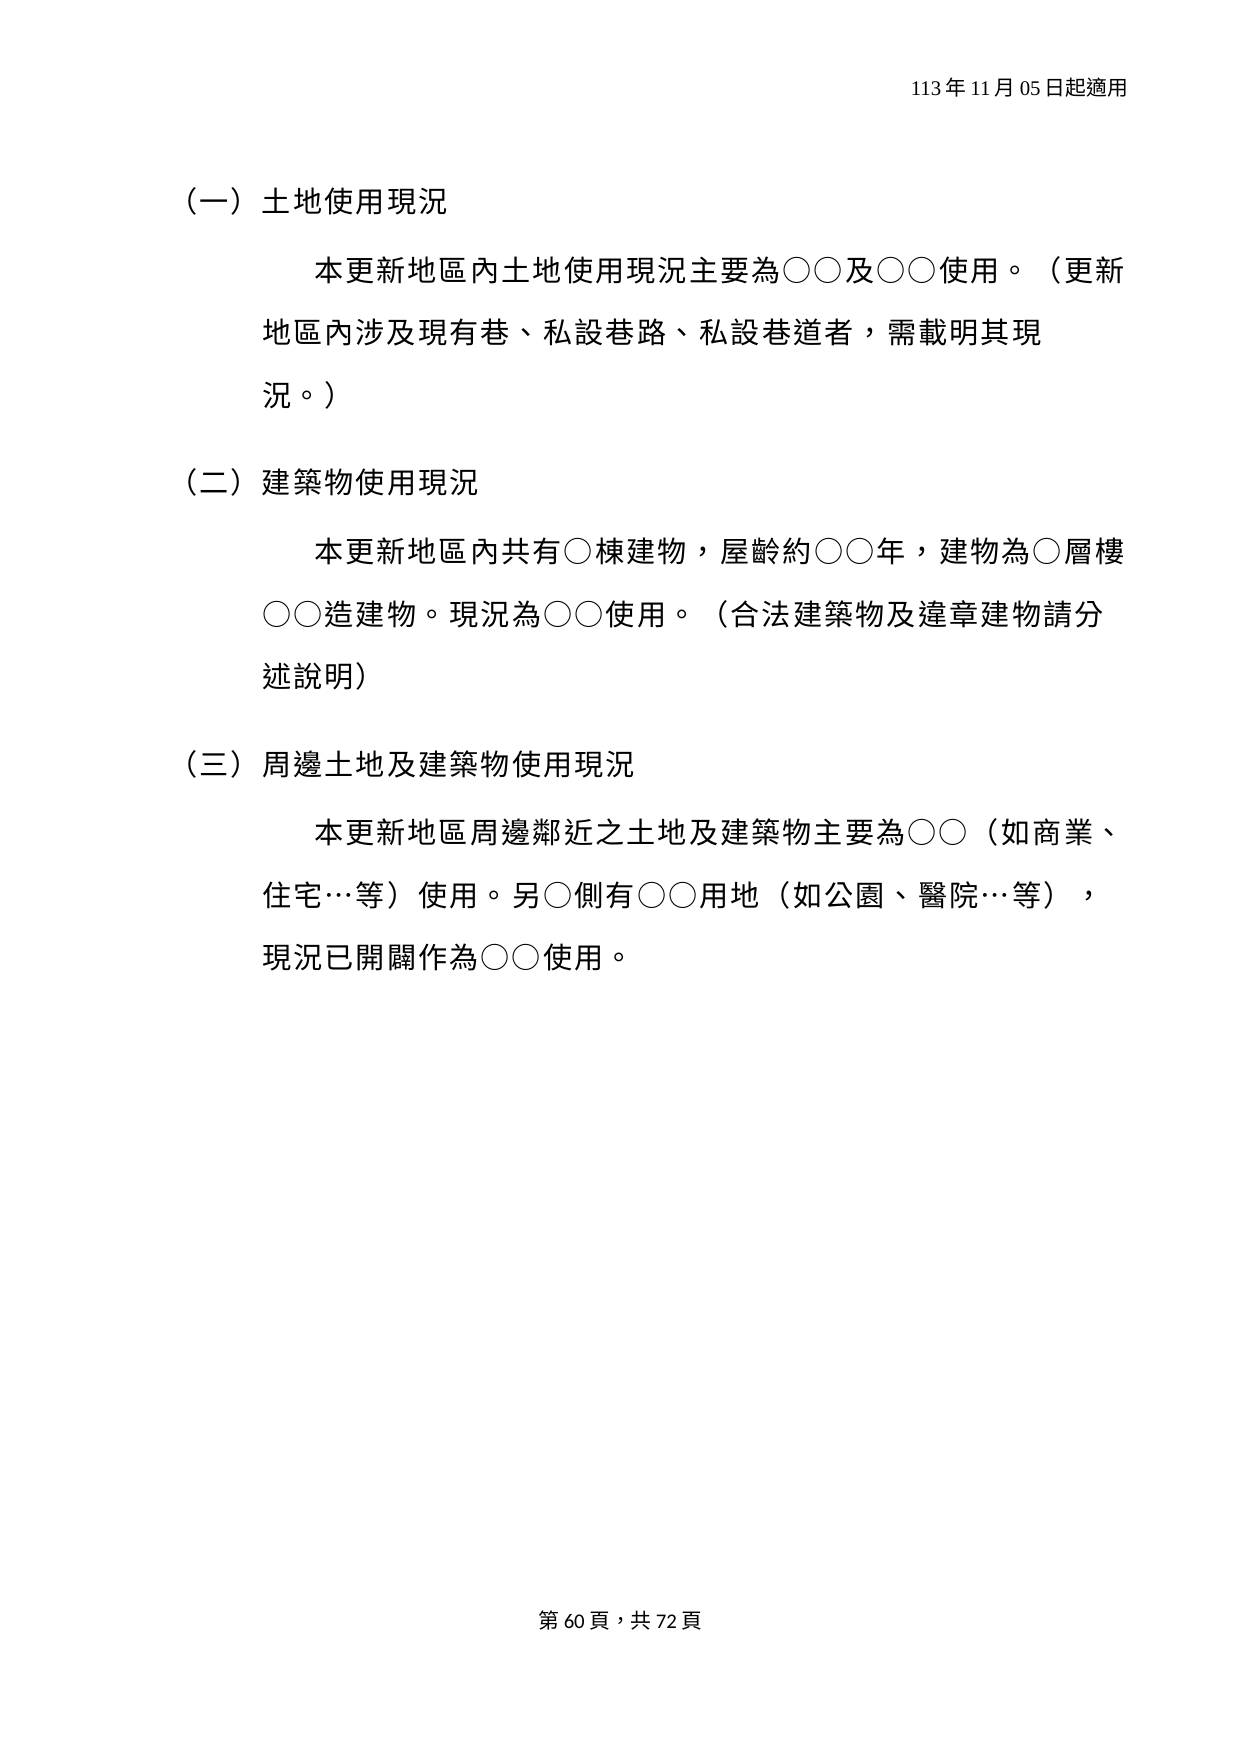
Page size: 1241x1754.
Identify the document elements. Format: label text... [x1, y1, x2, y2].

text 本更新地區內土地使用現況主要為○○及○○使用。（更新地區內涉及現有巷、私設巷路、私設巷道者，需載明其現況。） [255, 227, 1125, 414]
text （一）土地使用現況 [165, 158, 1125, 221]
text 本更新地區內共有○棟建物，屋齡約○○年，建物為○層樓○○造建物。現況為○○使用。（合法建築物及違章建物請分述說明） [255, 508, 1125, 696]
text （三）周邊土地及建築物使用現況 [165, 721, 1125, 783]
text （二）建築物使用現況 [165, 439, 1125, 502]
text 本更新地區周邊鄰近之土地及建築物主要為○○（如商業、住宅…等）使用。另○側有○○用地（如公園、醫院…等），現況已開闢作為○○使用。 [255, 789, 1125, 977]
